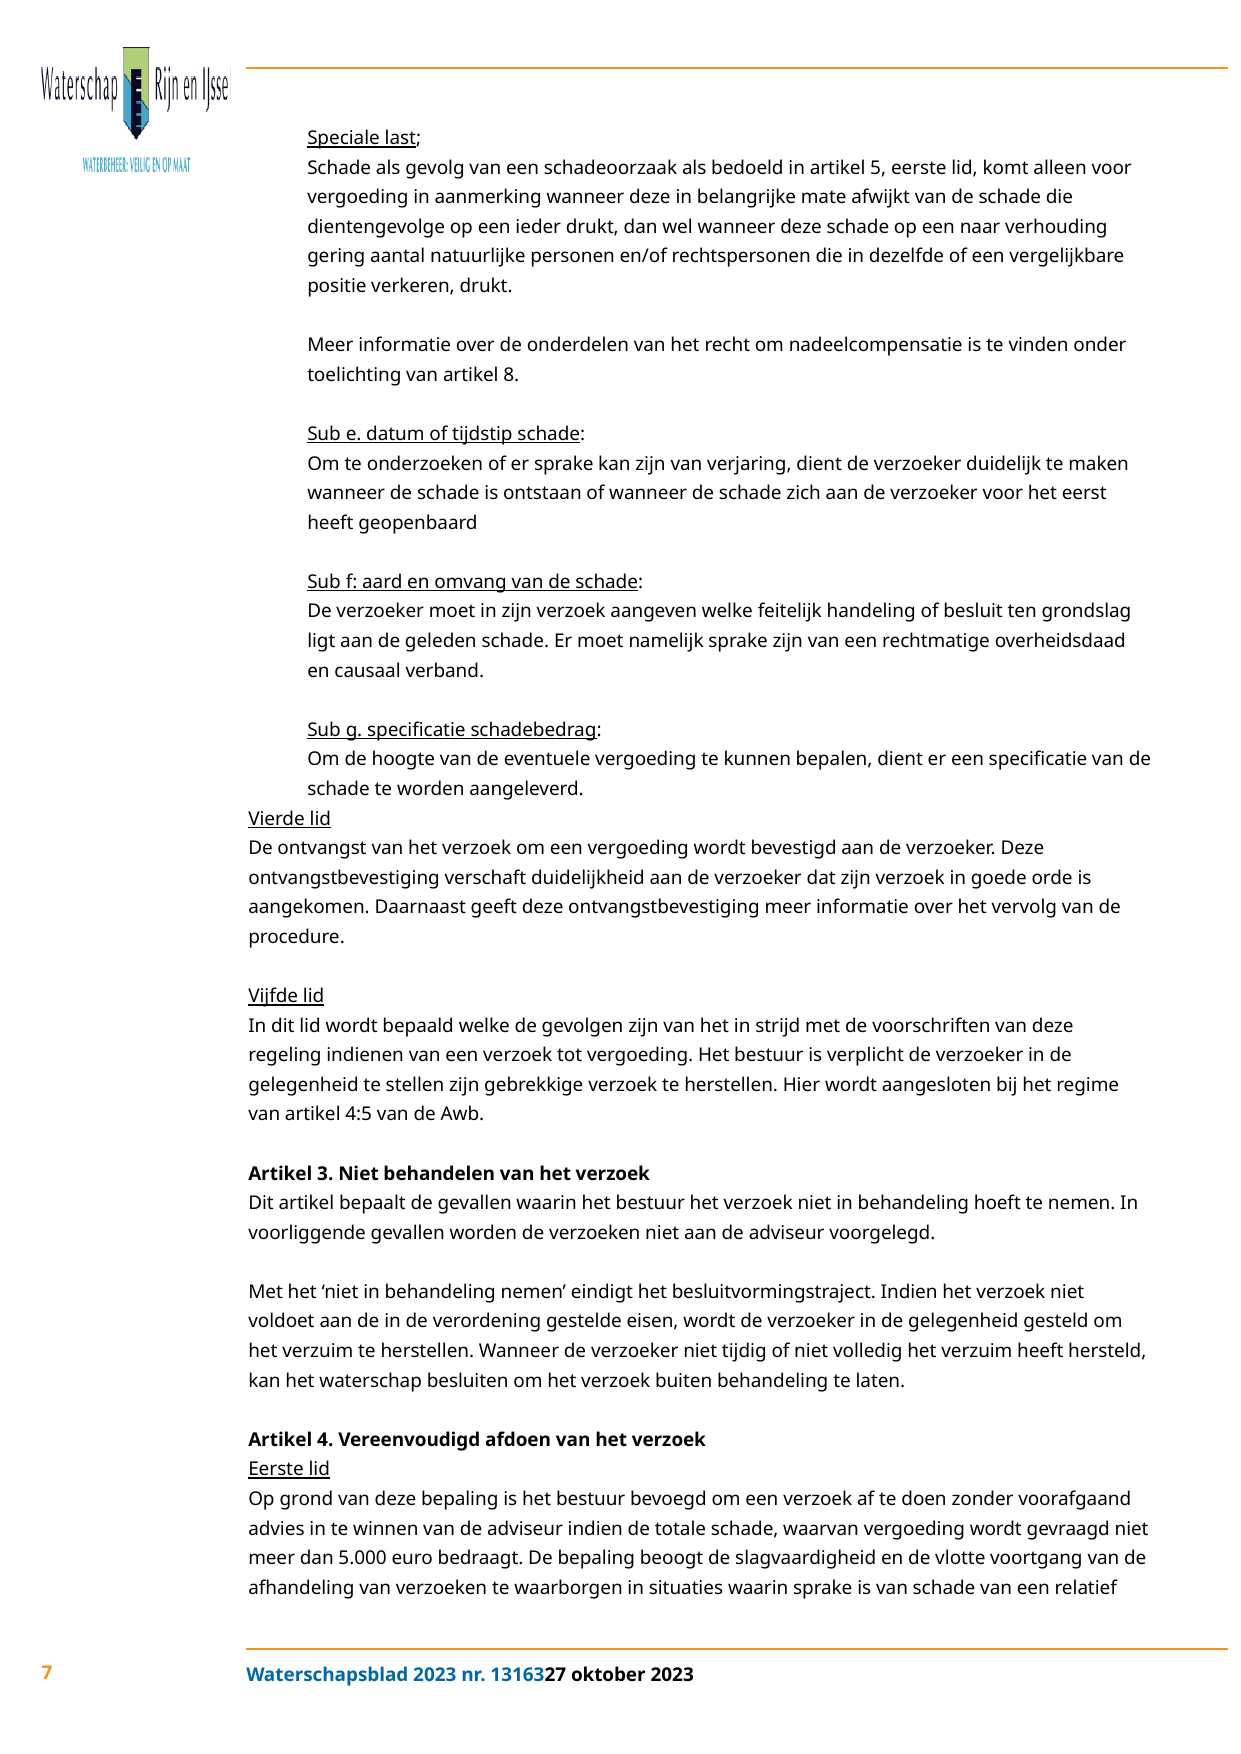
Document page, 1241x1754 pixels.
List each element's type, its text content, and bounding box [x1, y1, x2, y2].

list De verzoeker moet in zijn verzoek aangeven welke feitelijk handeling of besluit ten grondslag ligt aan de geleden schade. Er moet namelijk sprake zijn van een rechtmatige overheidsdaad en causaal verband. [248, 598, 1152, 683]
list Om te onderzoeken of er sprake kan zijn van verjaring, dient de verzoeker duidelijk te maken wanneer de schade is ontstaan of wanneer de schade zich aan de verzoeker voor het eerst heeft geopenbaard [248, 450, 1152, 535]
text Dit artikel bepaalt de gevallen waarin het bestuur het verzoek niet in behandeling hoeft te nemen. In voorliggende gevallen worden de verzoeken niet aan de adviseur voorgelegd. [248, 1189, 1152, 1245]
text Artikel 4. Vereenvoudigd afdoen van het verzoek [248, 1426, 1152, 1452]
text Eerste lid [248, 1456, 1152, 1481]
list Sub g. specificatie schadebedrag: [248, 716, 1152, 742]
list Sub e. datum of tijdstip schade: [248, 420, 1152, 446]
text Op grond van deze bepaling is het bestuur bevoegd om een verzoek af te doen zonder voorafgaand advies in te winnen van de adviseur indien de totale schade, waarvan vergoeding wordt gevraagd niet meer dan 5.000 euro bedraagt. De bepaling beoogt de slagvaardigheid en de vlotte voortgang van de afhandeling van verzoeken te waarborgen in situaties waarin sprake is van schade van een relatief [248, 1485, 1152, 1600]
list Sub f: aard en omvang van de schade: [248, 568, 1152, 594]
text Vierde lid [248, 805, 1152, 831]
list Meer informatie over de onderdelen van het recht om nadeelcompensatie is te vinden onder toelichting van artikel 8. [248, 331, 1152, 387]
list Speciale last; [248, 124, 1152, 150]
text Vijfde lid [248, 982, 1152, 1008]
list Schade als gevolg van een schadeoorzaak als bedoeld in artikel 5, eerste lid, komt alleen voor vergoeding in aanmerking wanneer deze in belangrijke mate afwijkt van de schade die dientengevolge op een ieder drukt, dan wel wanneer deze schade op een naar verhouding gering aantal natuurlijke personen en/of rechtspersonen die in dezelfde of een vergelijkbare positie verkeren, drukt. [248, 154, 1152, 298]
text Met het ‘niet in behandeling nemen’ eindigt het besluitvormingstraject. Indien het verzoek niet voldoet aan de in de verordening gestelde eisen, wordt de verzoeker in de gelegenheid gesteld om het verzuim te herstellen. Wanneer de verzoeker niet tijdig of niet volledig het verzuim heeft hersteld, kan het waterschap besluiten om het verzoek buiten behandeling te laten. [248, 1278, 1152, 1393]
text Artikel 3. Niet behandelen van het verzoek [248, 1160, 1152, 1186]
text De ontvangst van het verzoek om een vergoeding wordt bevestigd aan de verzoeker. Deze ontvangstbevestiging verschaft duidelijkheid aan de verzoeker dat zijn verzoek in goede orde is aangekomen. Daarnaast geeft deze ontvangstbevestiging meer informatie over het vervolg van de procedure. [248, 834, 1152, 949]
text In dit lid wordt bepaald welke de gevolgen zijn van het in strijd met de voorschriften van deze regeling indienen van een verzoek tot vergoeding. Het bestuur is verplicht de verzoeker in de gelegenheid te stellen zijn gebrekkige verzoek te herstellen. Hier wordt aangesloten bij het regime van artikel 4:5 van de Awb. [248, 1012, 1152, 1126]
picture [41, 47, 231, 172]
list Om de hoogte van de eventuele vergoeding te kunnen bepalen, dient er een specificatie van de schade te worden aangeleverd. [248, 746, 1152, 801]
